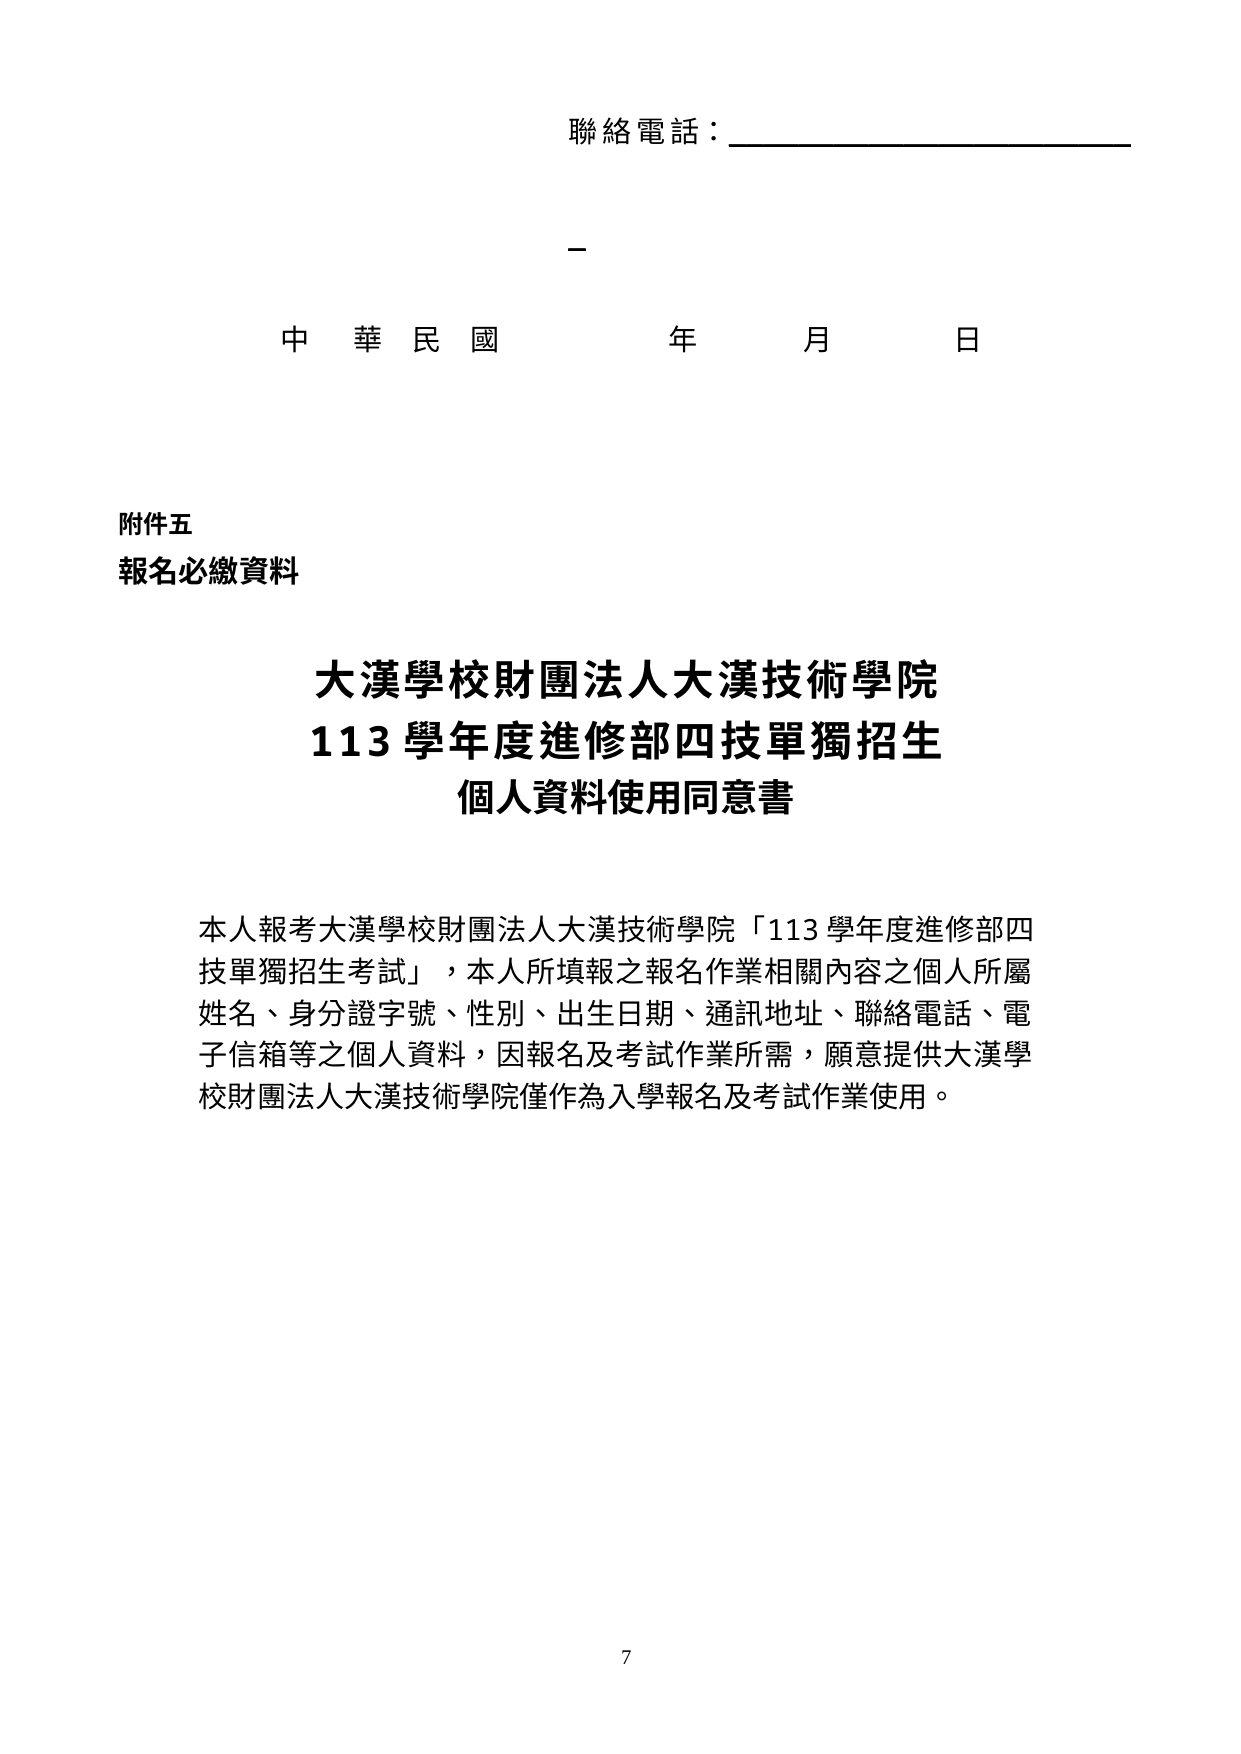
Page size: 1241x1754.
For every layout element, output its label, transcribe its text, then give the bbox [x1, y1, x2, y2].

text 113學年度進修部四技單獨招生 [118, 708, 1134, 768]
text 個人資料使用同意書 [118, 768, 1134, 823]
text 大漢學校財團法人大漢技術學院 [118, 647, 1134, 708]
text 中 華 民 國 年 月 日 [281, 267, 1134, 372]
text 本人報考大漢學校財團法人大漢技術學院「113學年度進修部四技單獨招生考試」，本人所填報之報名作業相關內容之個人所屬姓名、身分證字號、性別、出生日期、通訊地址、聯絡電話、電子信箱等之個人資料，因報名及考試作業所需，願意提供大漢學校財團法人大漢技術學院僅作為入學報名及考試作業使用。 [198, 907, 1034, 1116]
text 聯絡電話：________________________ [568, 59, 1134, 267]
text 報名必繳資料 [118, 547, 1134, 591]
text 附件五 個人資料使用同意書 [118, 504, 1134, 541]
